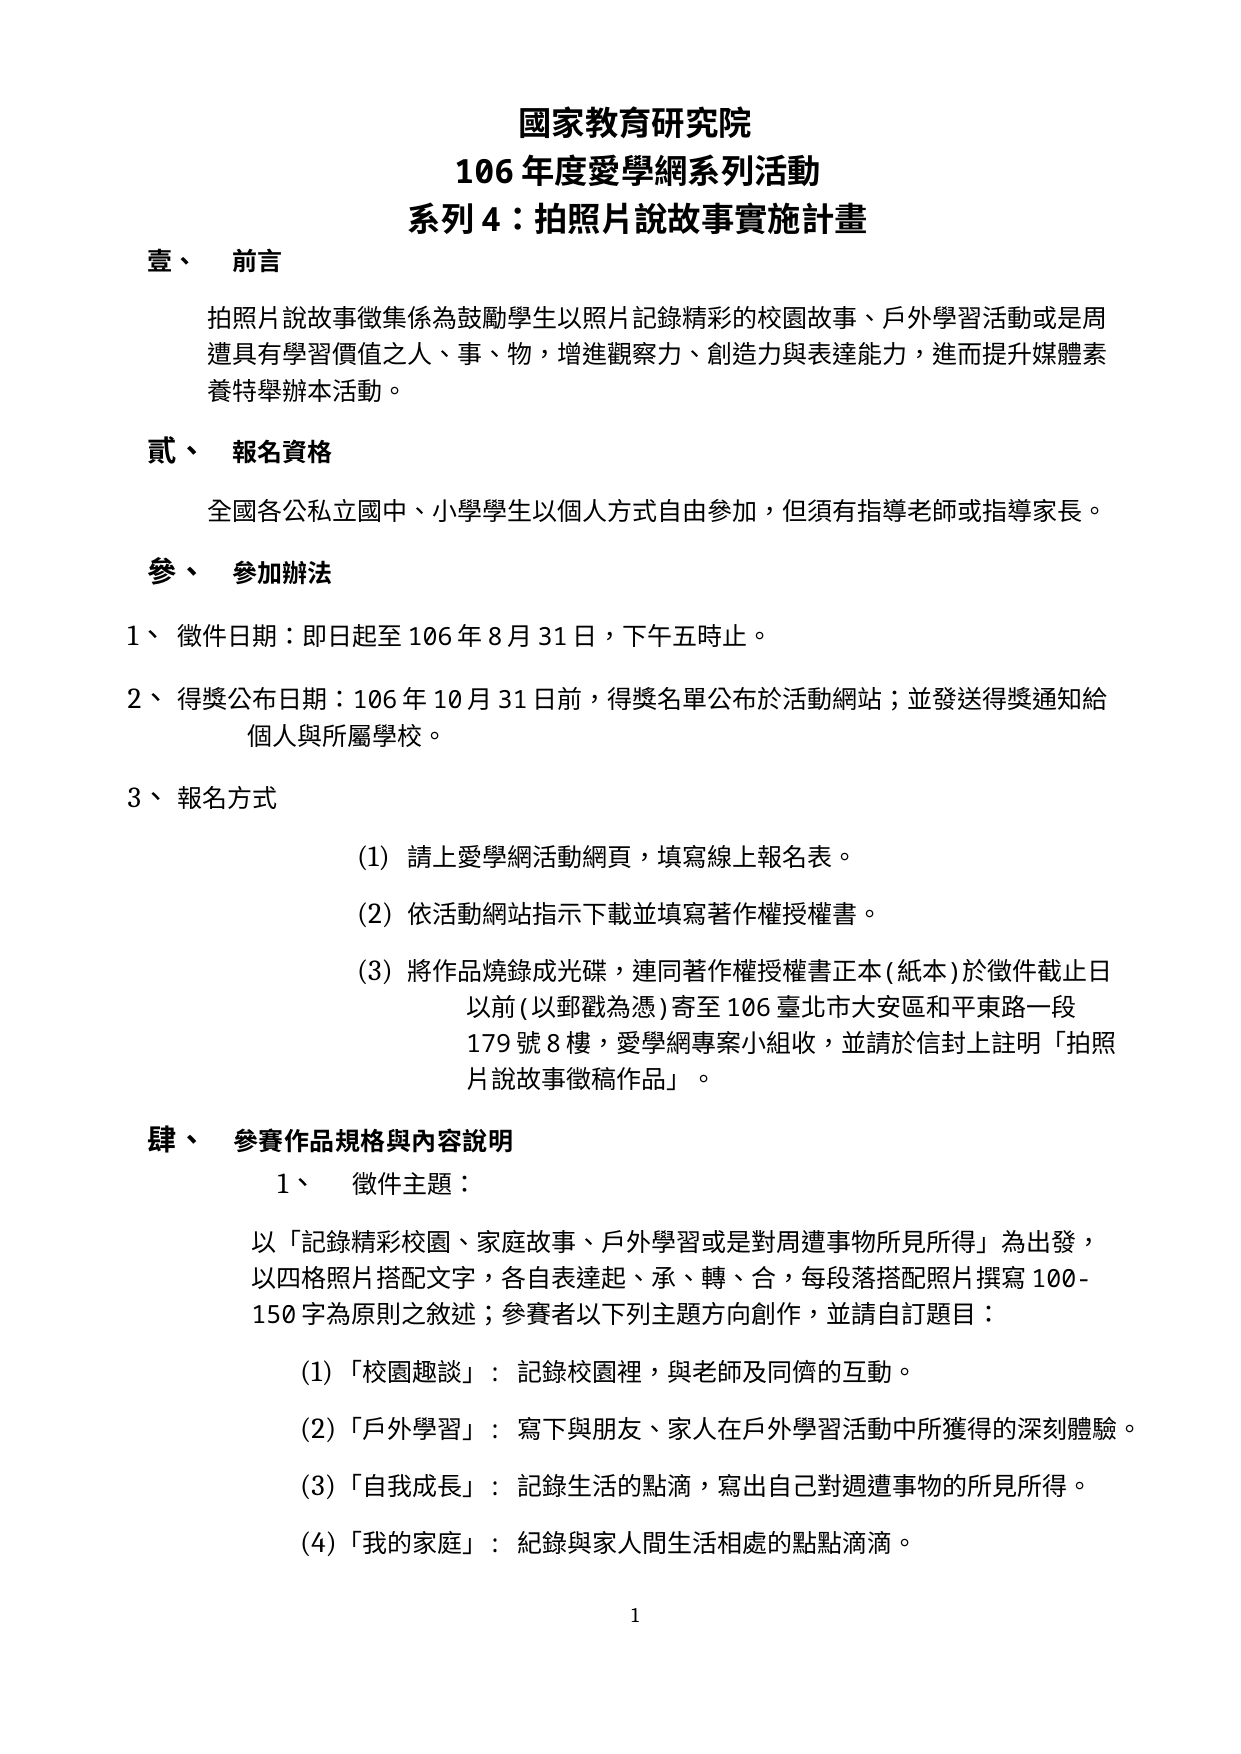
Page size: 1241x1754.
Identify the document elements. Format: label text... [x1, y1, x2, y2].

list 徵件主題： [277, 1159, 1122, 1202]
list 參加辦法 [148, 548, 1122, 591]
list 「我的家庭」: 紀錄與家人間生活相處的點點滴滴。 [300, 1523, 1122, 1559]
text 全國各公私立國中、小學學生以個人方式自由參加，但須有指導老師或指導家長。 [207, 491, 1122, 527]
list 參賽作品規格與內容說明 [148, 1117, 1122, 1159]
list 報名資格 [148, 428, 1122, 470]
list 得獎公布日期：106年10月31日前，得獎名單公布於活動網站；並發送得獎通知給個人與所屬學校。 [127, 674, 1122, 753]
text 拍照片說故事徵集係為鼓勵學生以照片記錄精彩的校園故事、戶外學習活動或是周遭具有學習價值之人、事、物，增進觀察力、創造力與表達能力，進而提升媒體素養特舉辦本活動。 [207, 298, 1122, 407]
list 請上愛學網活動網頁，填寫線上報名表。 [357, 837, 1122, 873]
list 「自我成長」: 記錄生活的點滴，寫出自己對週遭事物的所見所得。 [300, 1466, 1122, 1502]
text 以「記錄精彩校園、家庭故事、戶外學習或是對周遭事物所見所得」為出發，以四格照片搭配文字，各自表達起、承、轉、合，每段落搭配照片撰寫100-150字為原則之敘述；參賽者以下列主題方向創作，並請自訂題目： [251, 1222, 1122, 1331]
list 「校園趣談」: 記錄校園裡，與老師及同儕的互動。 [300, 1352, 1122, 1388]
text 106年度愛學網系列活動 [104, 144, 1171, 193]
list 依活動網站指示下載並填寫著作權授權書。 [357, 894, 1122, 930]
list 「戶外學習」: 寫下與朋友、家人在戶外學習活動中所獲得的深刻體驗。 [300, 1409, 1122, 1445]
list 前言 [148, 241, 1122, 278]
list 報名方式 [127, 774, 1122, 816]
text 系列4：拍照片說故事實施計畫 [104, 193, 1171, 241]
text 國家教育研究院 [148, 96, 1122, 144]
list 將作品燒錄成光碟，連同著作權授權書正本(紙本)於徵件截止日以前(以郵戳為憑)寄至106臺北市大安區和平東路一段179號8樓，愛學網專案小組收，並請於信封上註明「拍照片說故事徵稿作品」。 [357, 951, 1122, 1096]
list 徵件日期：即日起至106年8月31日，下午五時止。 [127, 611, 1122, 654]
